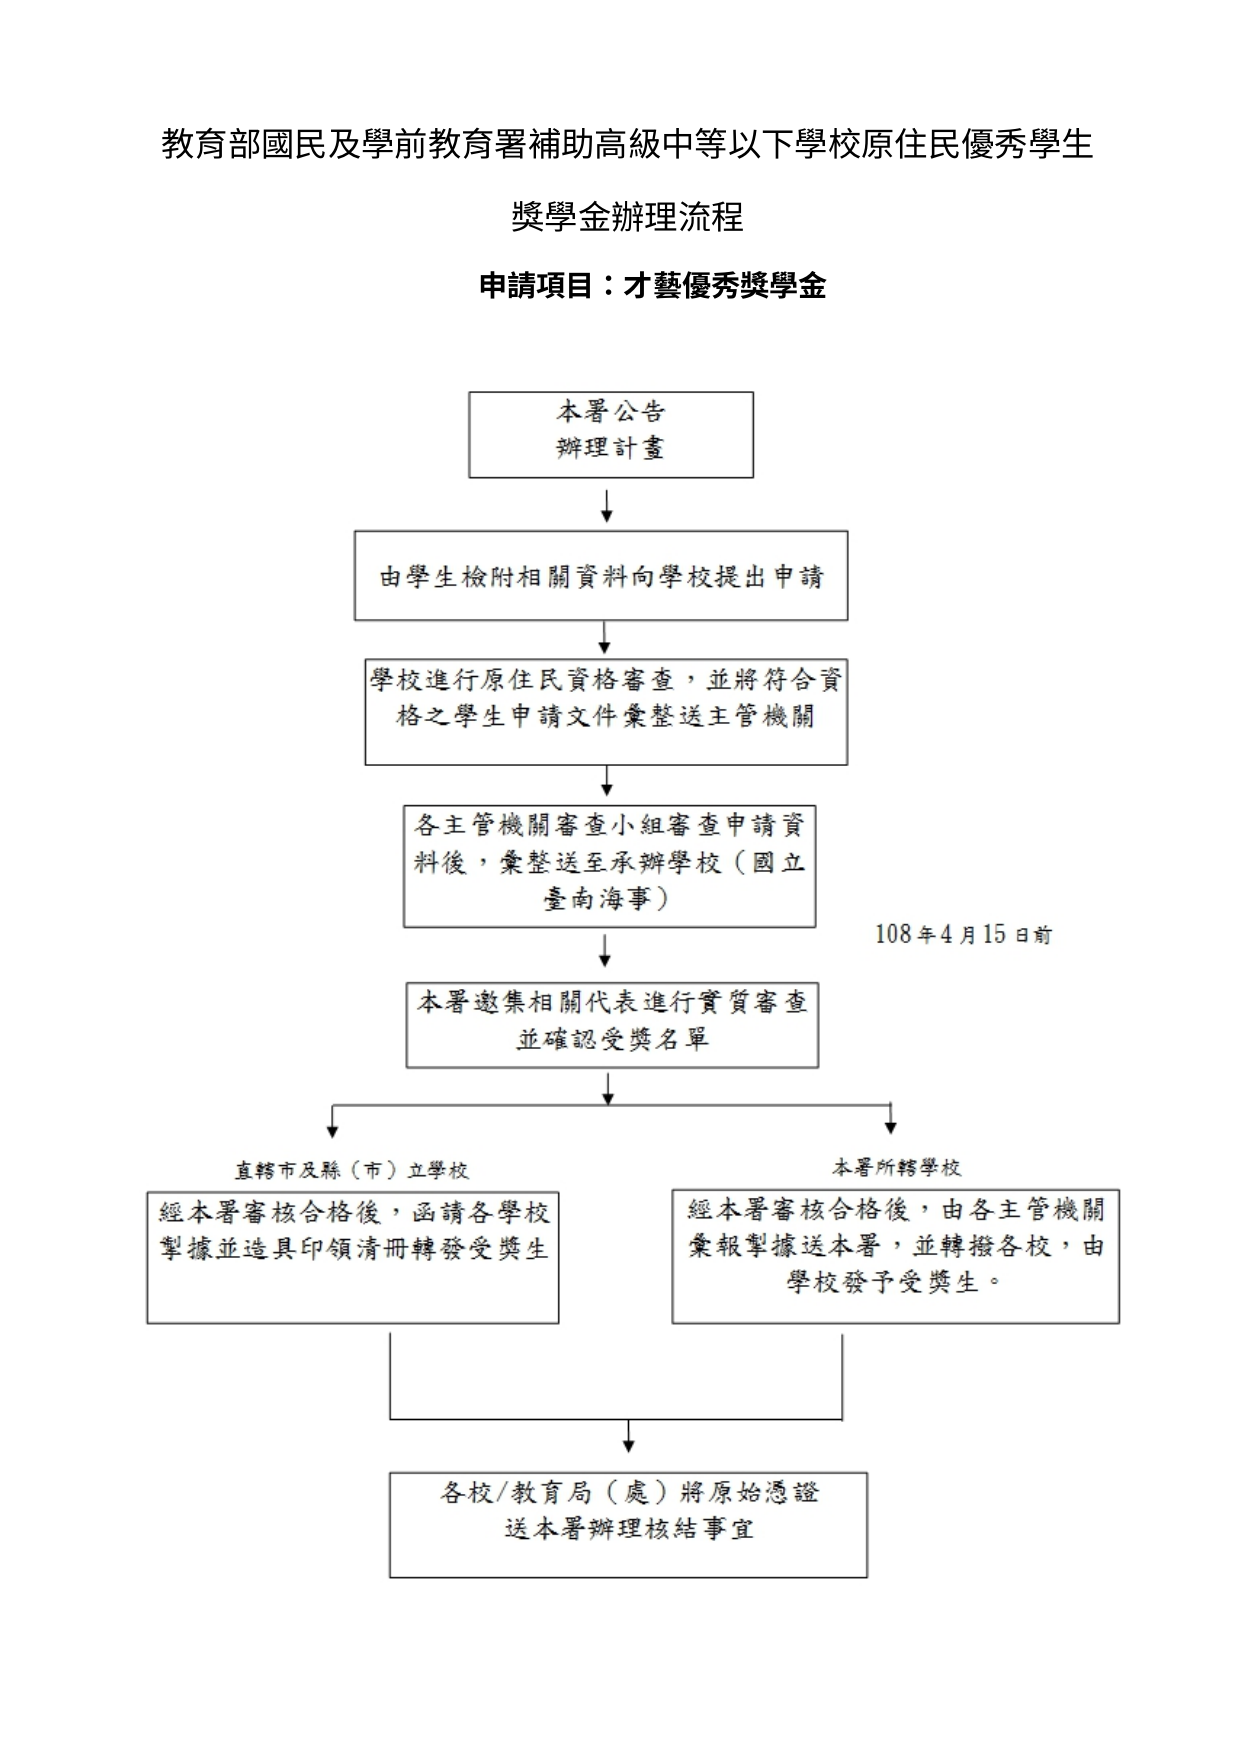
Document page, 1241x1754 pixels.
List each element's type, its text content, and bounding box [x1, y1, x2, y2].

text 獎學金辦理流程 [109, 190, 1146, 239]
text 申請項目：才藝優秀獎學金 [159, 263, 1146, 305]
picture [45, 380, 1196, 1612]
text 教育部國民及學前教育署補助高級中等以下學校原住民優秀學生 [109, 118, 1146, 166]
